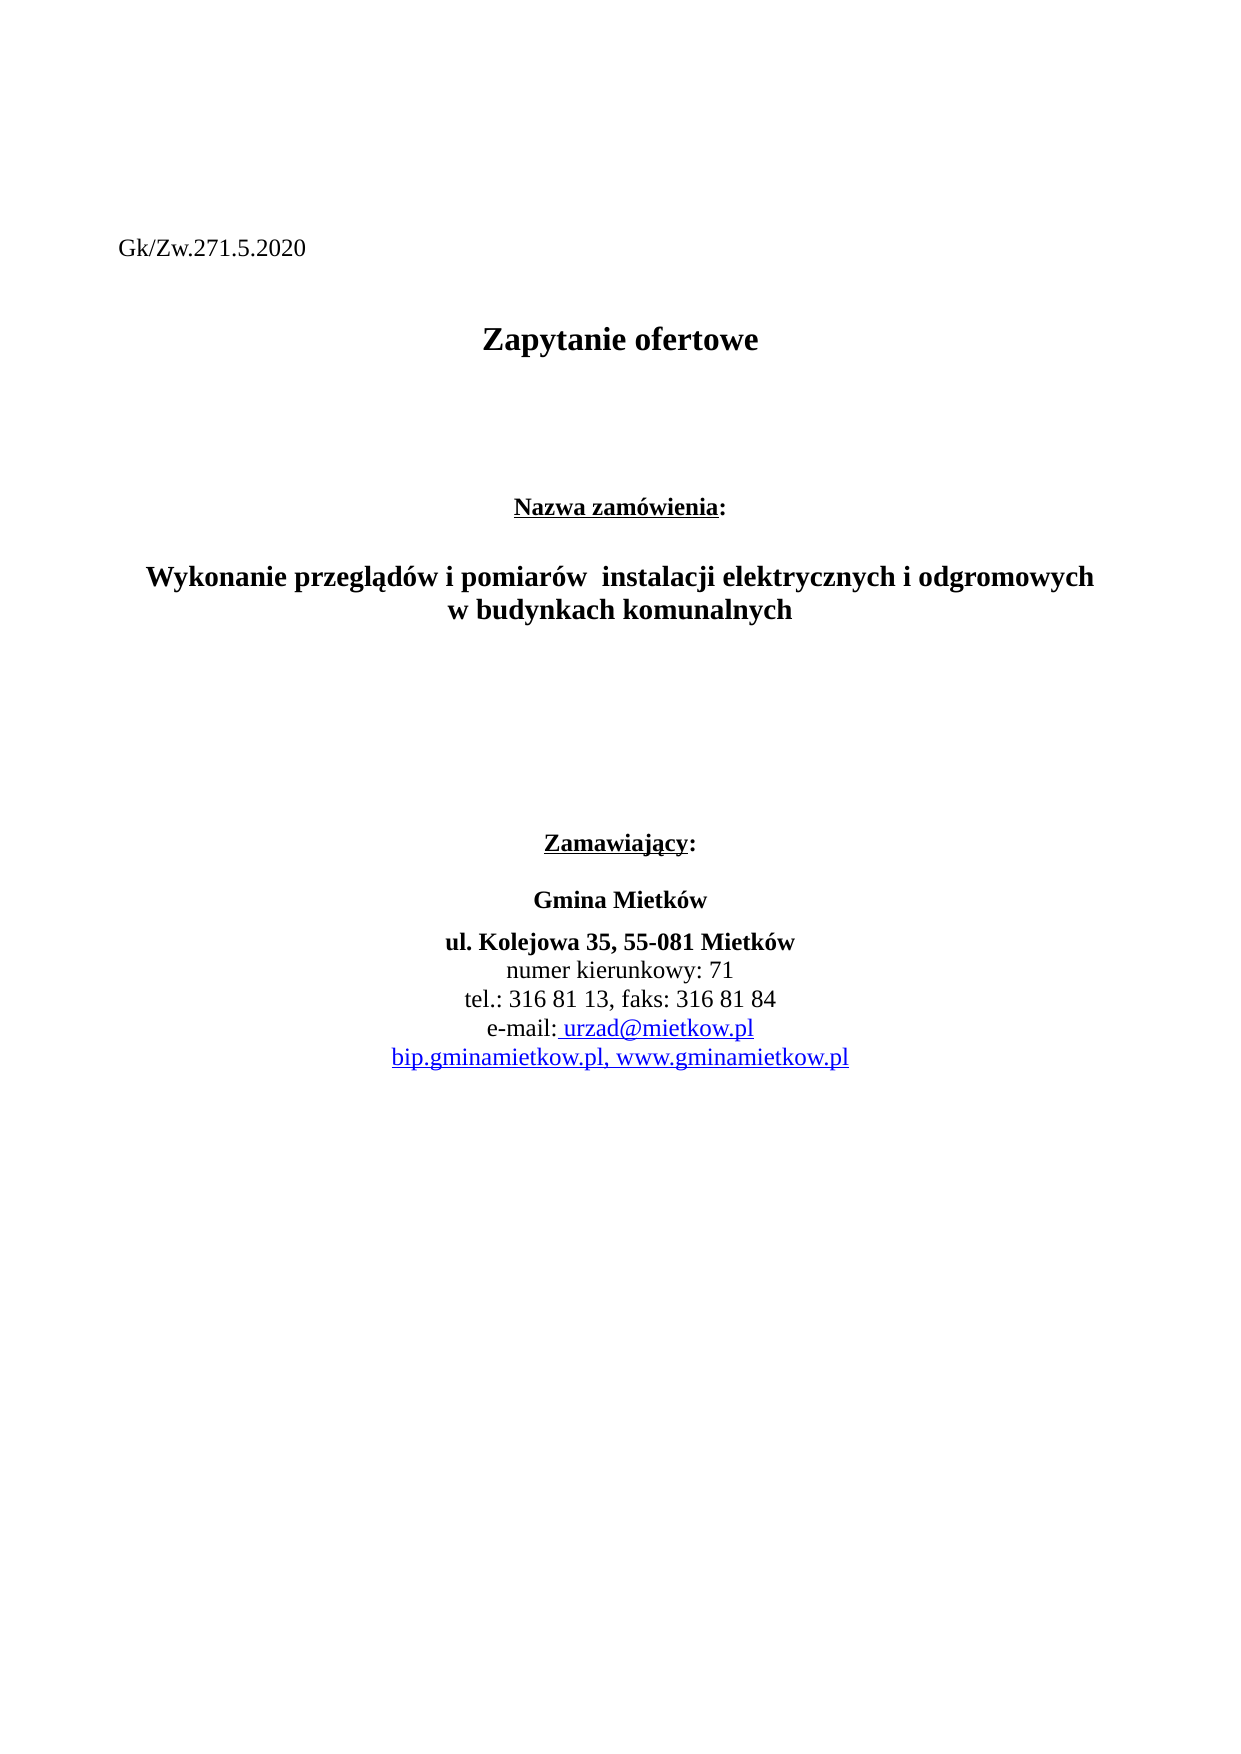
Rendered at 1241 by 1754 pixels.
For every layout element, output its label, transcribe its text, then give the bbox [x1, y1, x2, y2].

text Nazwa zamówienia: [118, 492, 1122, 521]
text ul. Kolejowa 35, 55-081 Mietków [118, 927, 1122, 956]
text Zamawiający: [118, 828, 1122, 857]
text Wykonanie przeglądów i pomiarów instalacji elektrycznych i odgromowych w budynkach komunalnych [118, 559, 1122, 626]
text e-mail: urzad@mietkow.pl [118, 1013, 1122, 1042]
text Gmina Mietków [118, 886, 1122, 914]
text Gk/Zw.271.5.2020 [118, 233, 1122, 262]
text bip.gminamietkow.pl, www.gminamietkow.pl [118, 1042, 1122, 1071]
text Zapytanie ofertowe [118, 319, 1122, 358]
text tel.: 316 81 13, faks: 316 81 84 [118, 984, 1122, 1013]
text numer kierunkowy: 71 [118, 956, 1122, 984]
